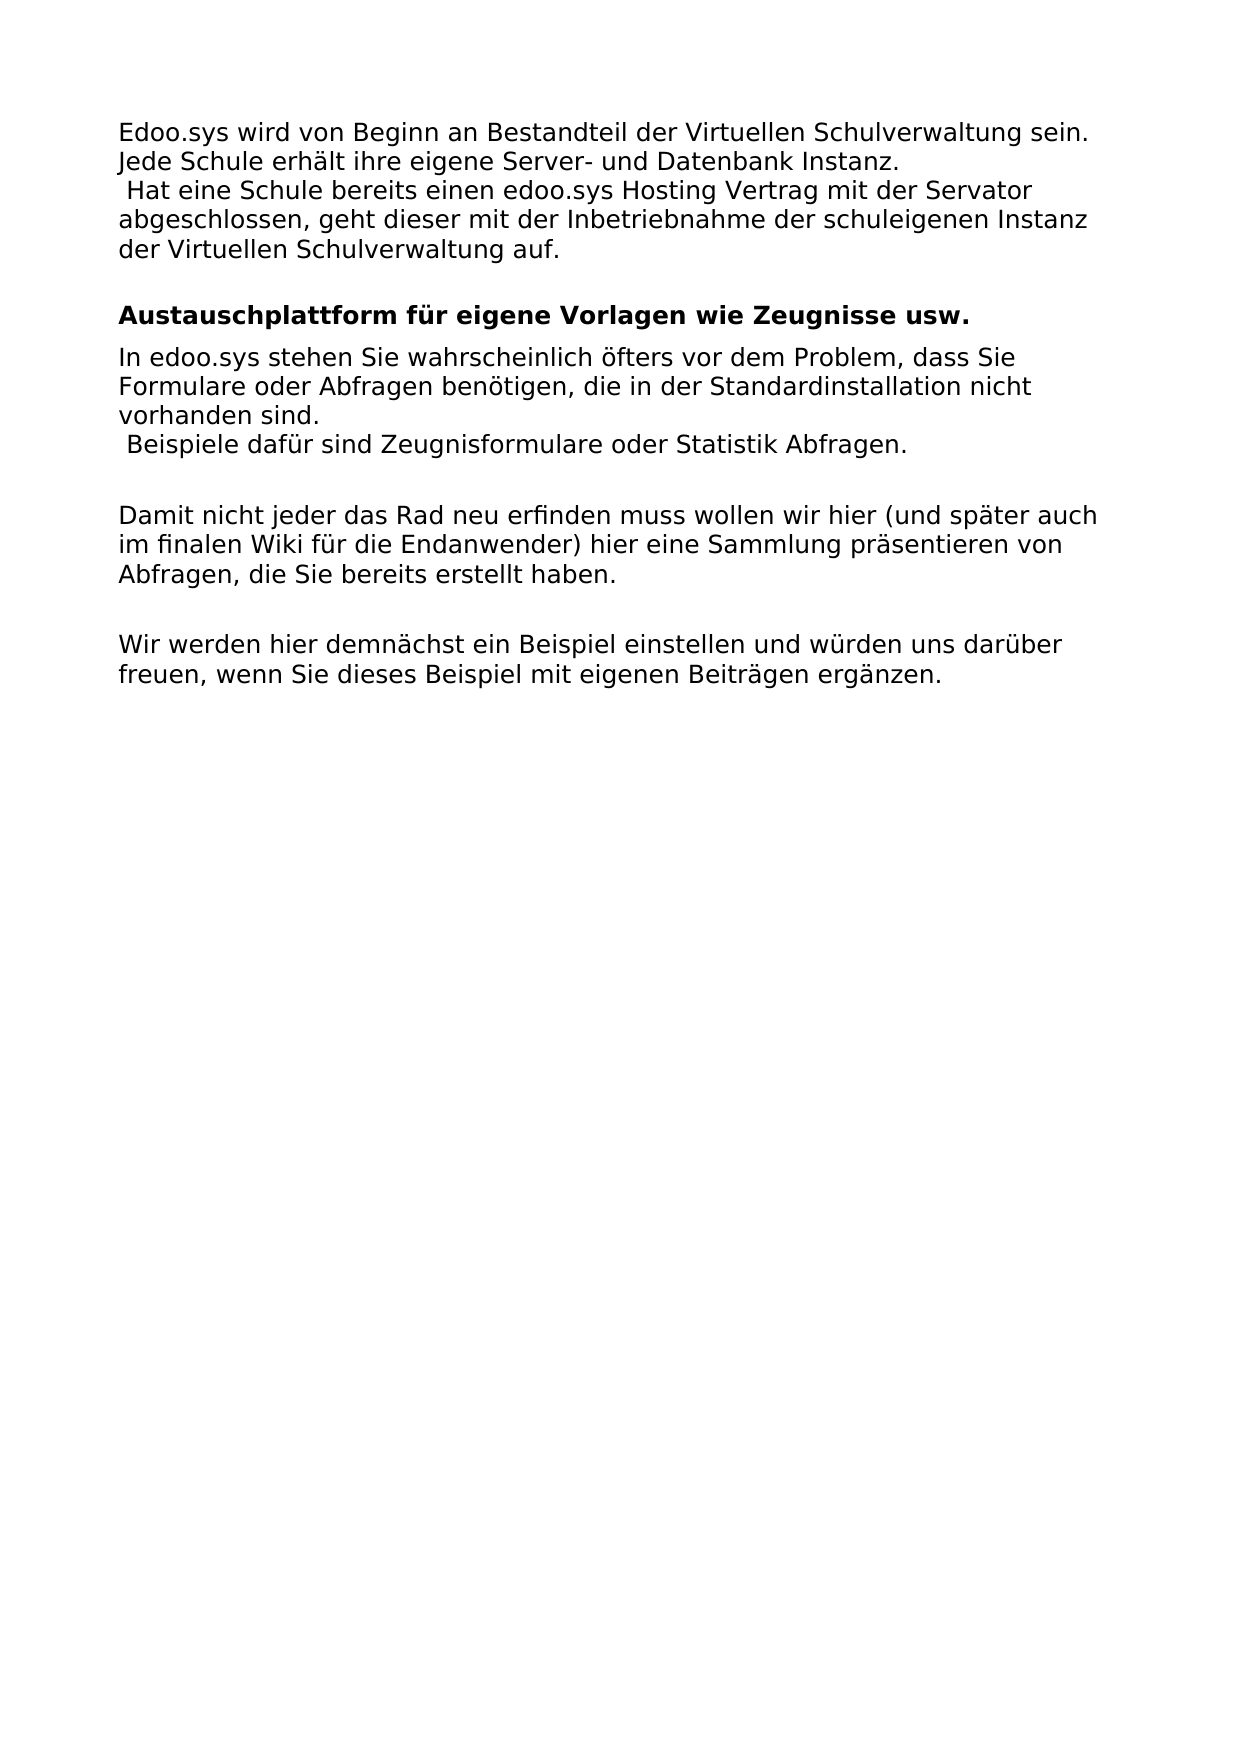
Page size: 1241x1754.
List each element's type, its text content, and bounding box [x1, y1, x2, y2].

text In edoo.sys stehen Sie wahrscheinlich öfters vor dem Problem, dass Sie Formulare oder Abfragen benötigen, die in der Standardinstallation nicht vorhanden sind. Beispiele dafür sind Zeugnisformulare oder Statistik Abfragen. [118, 343, 1122, 489]
text Wir werden hier demnächst ein Beispiel einstellen und würden uns darüber freuen, wenn Sie dieses Beispiel mit eigenen Beiträgen ergänzen. [118, 631, 1122, 689]
text Edoo.sys wird von Beginn an Bestandteil der Virtuellen Schulverwaltung sein. Jede Schule erhält ihre eigene Server- und Datenbank Instanz. Hat eine Schule bereits einen edoo.sys Hosting Vertrag mit der Servator abgeschlossen, geht dieser mit der Inbetriebnahme der schuleigenen Instanz der Virtuellen Schulverwaltung auf. [118, 118, 1122, 264]
subtitle Austauschplattform für eigene Vorlagen wie Zeugnisse usw. [118, 301, 1122, 331]
text Damit nicht jeder das Rad neu erfinden muss wollen wir hier (und später auch im finalen Wiki für die Endanwender) hier eine Sammlung präsentieren von Abfragen, die Sie bereits erstellt haben. [118, 501, 1122, 618]
